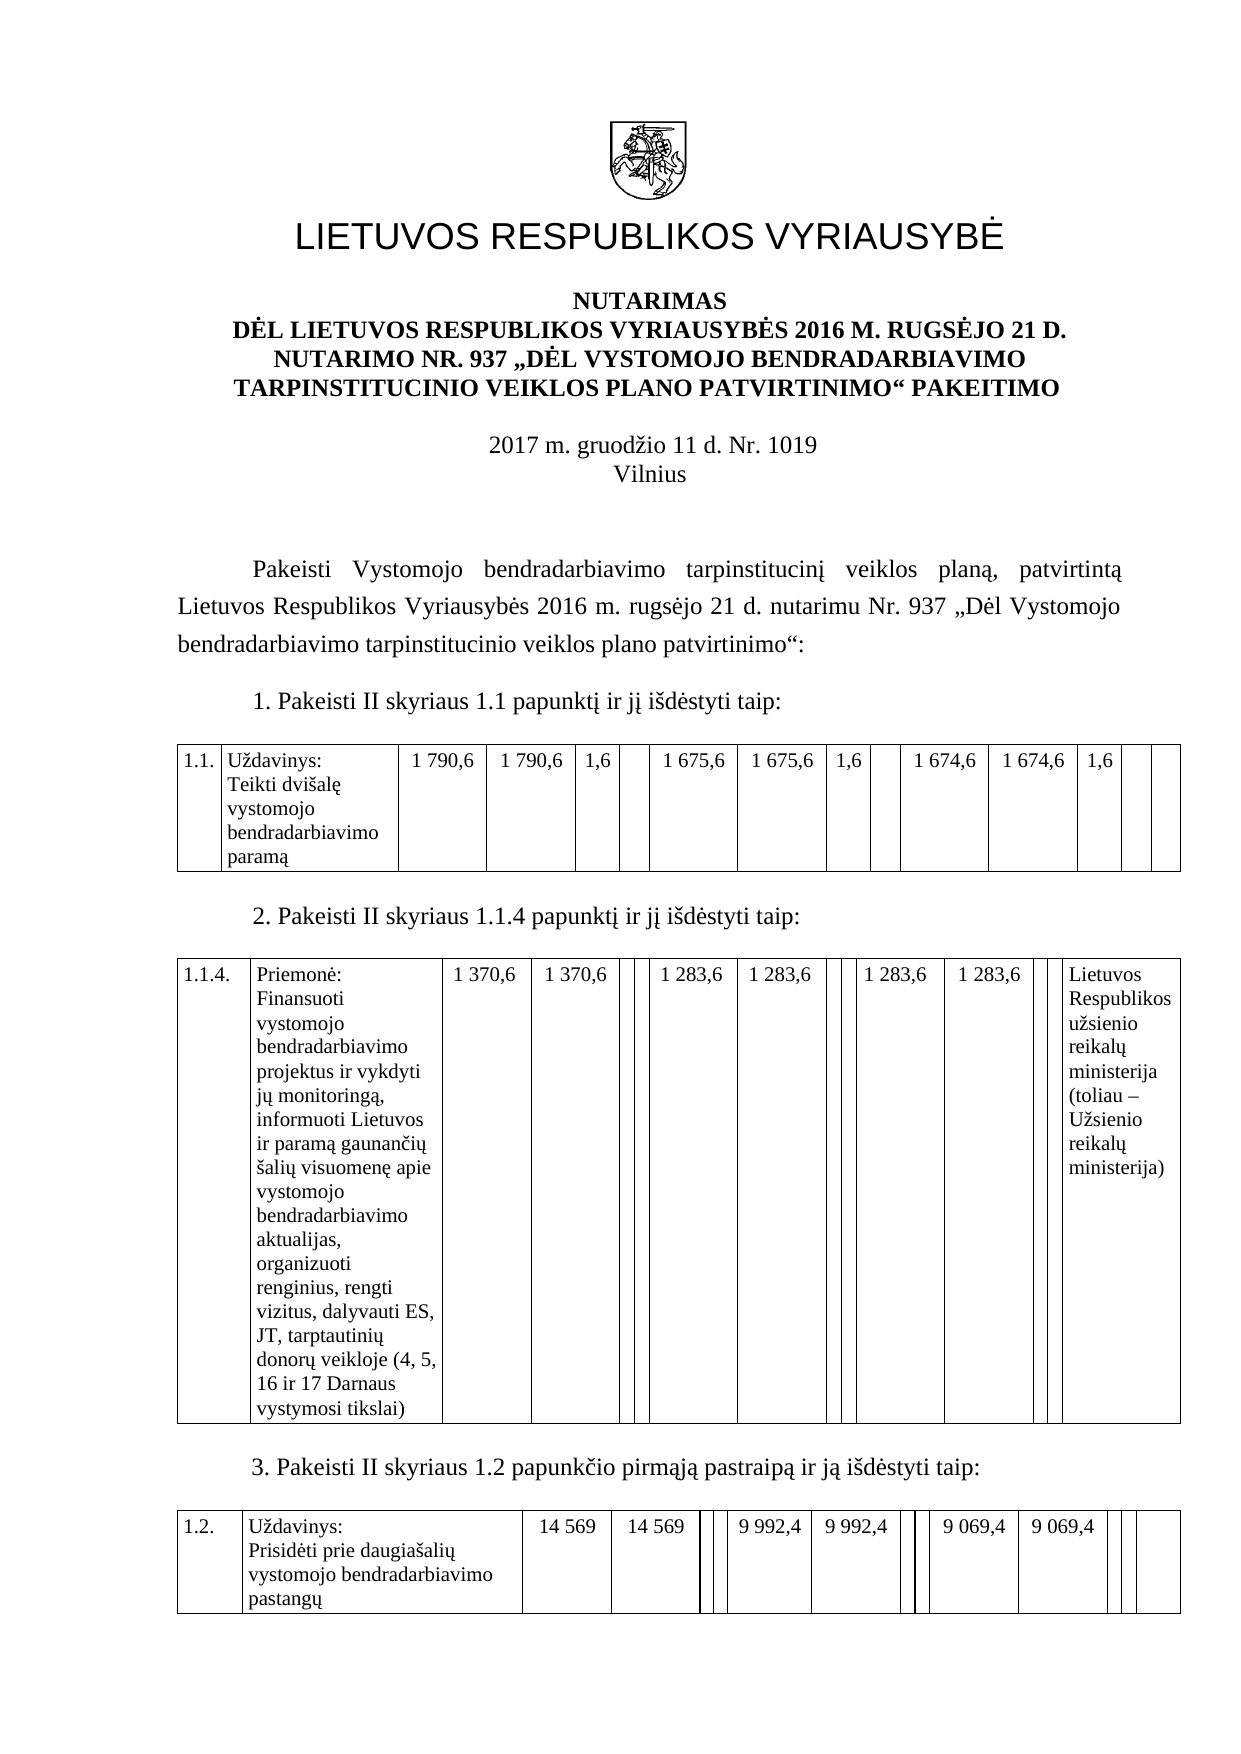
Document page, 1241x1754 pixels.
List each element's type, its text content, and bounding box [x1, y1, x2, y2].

table_header 1 283,6 [738, 959, 826, 1422]
text nutarimas [177, 286, 1122, 315]
table_header [635, 959, 649, 1422]
table_header 9 069,4 [1019, 1511, 1107, 1613]
text 3. Pakeisti II skyriaus 1.2 papunkčio pirmąją pastraipą ir ją išdėstyti taip: [177, 1452, 1122, 1481]
text Lietuvos Respublikos Vyriausybė [177, 214, 1122, 258]
table_header [620, 959, 634, 1422]
table_header 1 370,6 [443, 959, 531, 1422]
table_header 1.1.4. [178, 959, 250, 1422]
table_header 1 675,6 [650, 745, 737, 871]
table_header [901, 1511, 914, 1613]
table_header [714, 1511, 727, 1613]
table_header [620, 745, 649, 871]
table_header Uždavinys: Teikti dvišalę vystomojo bendradarbiavimo paramą [222, 745, 398, 871]
table_header Uždavinys: Prisidėti prie daugiašalių vystomojo bendradarbiavimo pastangų [243, 1511, 522, 1613]
table_header 1 790,6 [487, 745, 575, 871]
text Vilnius [177, 459, 1122, 488]
table_header [1152, 745, 1180, 871]
text 1. Pakeisti II skyriaus 1.1 papunktį ir jį išdėstyti taip: [177, 686, 1122, 715]
table_header 1 790,6 [399, 745, 486, 871]
table_header 1,6 [827, 745, 870, 871]
table_header 1 283,6 [857, 959, 944, 1422]
table_header 1 370,6 [532, 959, 619, 1422]
table_header 9 992,4 [728, 1511, 811, 1613]
table_header [916, 1511, 929, 1613]
table_header 1 283,6 [945, 959, 1033, 1422]
text Pakeisti Vystomojo bendradarbiavimo tarpinstitucinį veiklos planą, patvirtintą Lietuvos Respublikos Vyriausybės 2016 m. rugsėjo 21 d. nutarimu Nr. 937 „Dėl Vystomojo bendradarbiavimo tarpinstitucinio veiklos plano patvirtinimo“: [177, 545, 1122, 658]
table_header [1122, 745, 1151, 871]
table_header 1,6 [576, 745, 619, 871]
table_header 9 992,4 [812, 1511, 900, 1613]
table_header Lietuvos Respublikos užsienio reikalų ministerija (toliau – Užsienio reikalų ministerija) [1063, 959, 1180, 1422]
table_header [1108, 1511, 1121, 1613]
table_header 9 069,4 [930, 1511, 1018, 1613]
table_header 1,6 [1078, 745, 1121, 871]
table_header [842, 959, 856, 1422]
table_header 14 569 [612, 1511, 699, 1613]
table_header [871, 745, 900, 871]
table_header 1.2. [178, 1511, 242, 1613]
table_header [1034, 959, 1047, 1422]
text DĖL LIETUVOS RESPUBLIKOS VYRIAUSYBĖS 2016 M. RUGSĖJO 21 D. NUTARIMO NR. 937 „DĖL VYSTOMOJO BENDRADARBIAVIMO TARPINSTITUCINIO VEIKLOS PLANO PATVIRTINIMO“ PAKEITIMO [177, 315, 1122, 401]
table_header 1 674,6 [989, 745, 1077, 871]
table_header 1 675,6 [738, 745, 826, 871]
table_header [701, 1511, 713, 1613]
table_header 1 674,6 [901, 745, 988, 871]
table_header [1122, 1511, 1136, 1613]
table_header [827, 959, 841, 1422]
table_header 14 569 [523, 1511, 611, 1613]
table_header Priemonė: Finansuoti vystomojo bendradarbiavimo projektus ir vykdyti jų monitoringą, informuoti Lietuvos ir paramą gaunančių šalių visuomenę apie vystomojo bendradarbiavimo aktualijas, organizuoti renginius, rengti vizitus, dalyvauti ES, JT, tarptautinių donorų veikloje (4, 5, 16 ir 17 Darnaus vystymosi tikslai) [251, 959, 442, 1422]
text 2. Pakeisti II skyriaus 1.1.4 papunktį ir jį išdėstyti taip: [177, 901, 1122, 929]
table_header [1048, 959, 1062, 1422]
table_header [1137, 1511, 1180, 1613]
table_header 1.1. [178, 745, 221, 871]
table_header 1 283,6 [650, 959, 737, 1422]
text 2017 m. gruodžio 11 d. Nr. 1019 [177, 430, 1122, 459]
